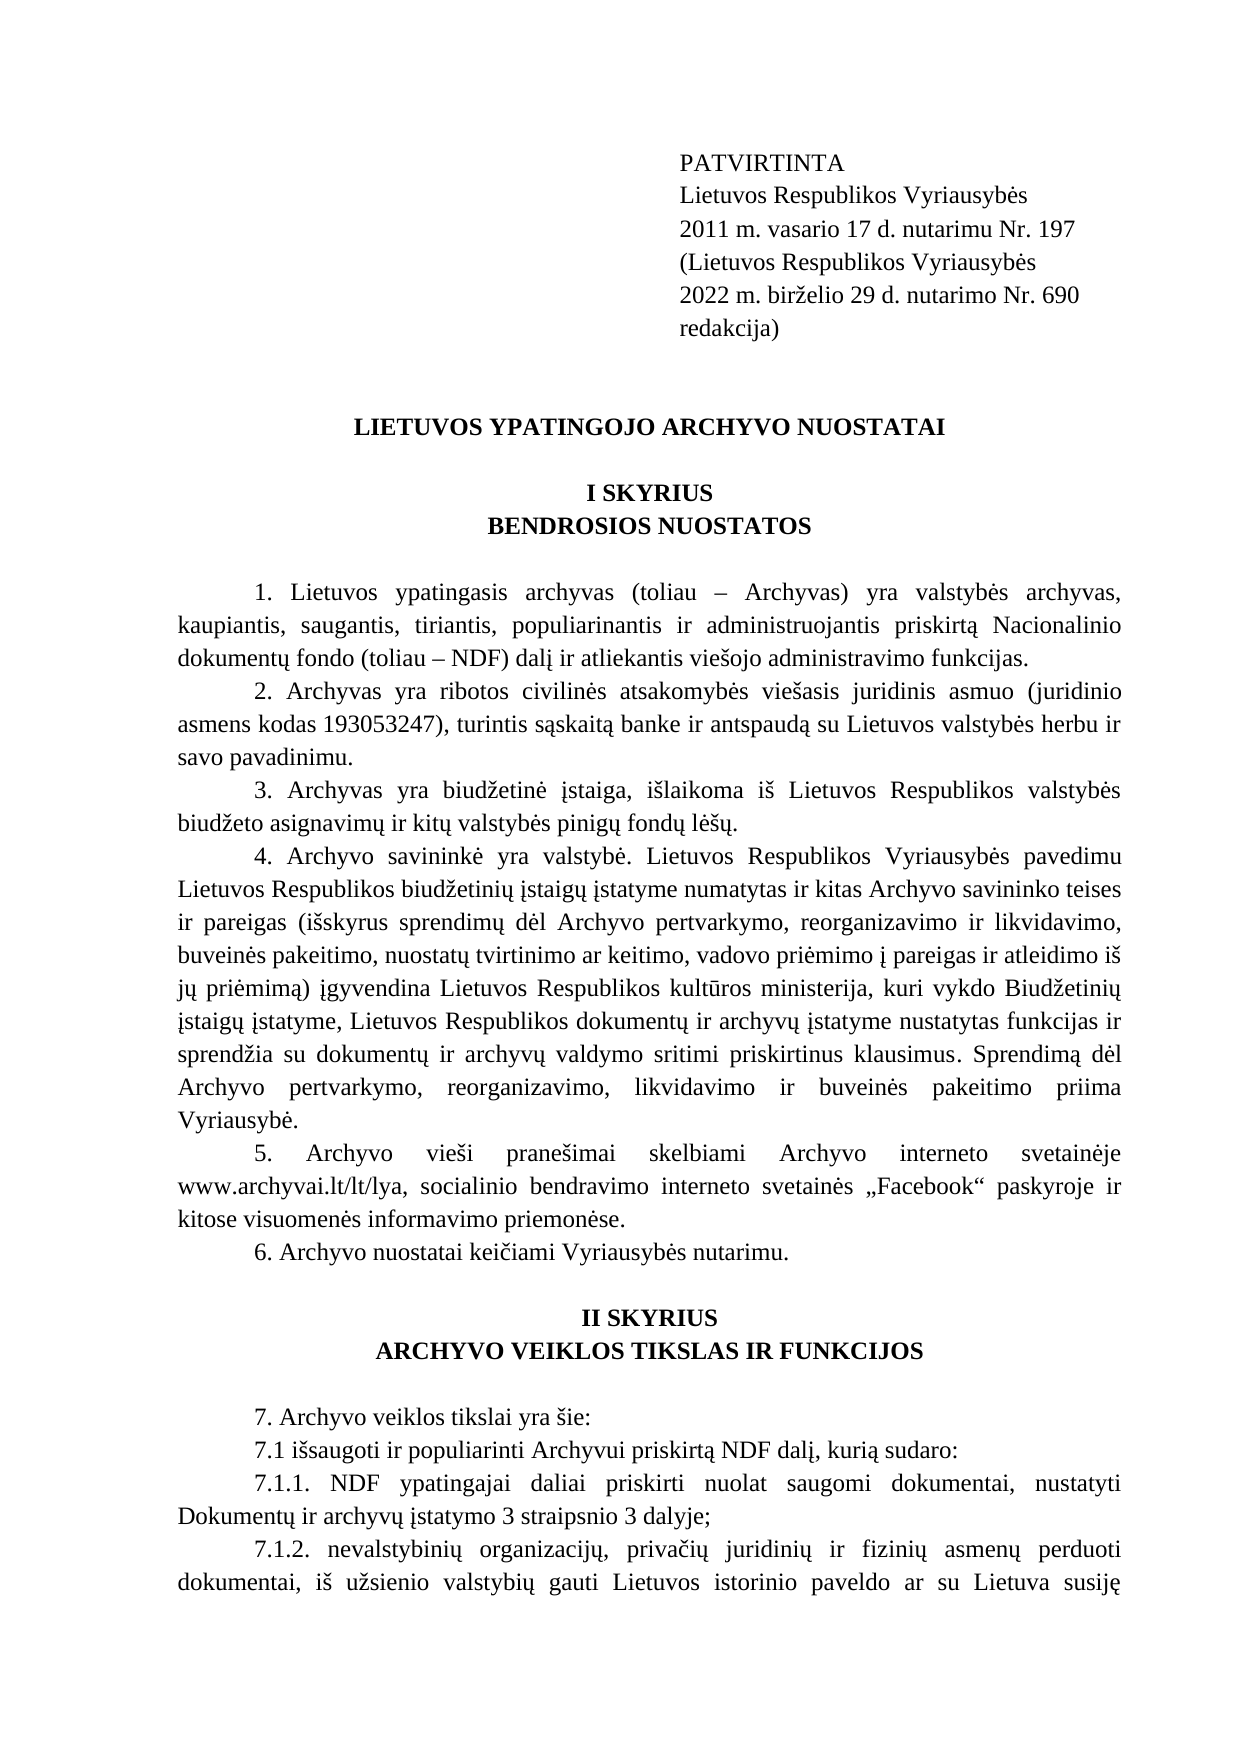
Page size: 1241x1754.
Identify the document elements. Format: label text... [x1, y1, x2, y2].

text I SKYRIUS [177, 478, 1122, 507]
text 3. Archyvas yra biudžetinė įstaiga, išlaikoma iš Lietuvos Respublikos valstybės biudžeto asignavimų ir kitų valstybės pinigų fondų lėšų. [177, 775, 1122, 837]
text 7.1.1. NDF ypatingajai daliai priskirti nuolat saugomi dokumentai, nustatyti Dokumentų ir archyvų įstatymo 3 straipsnio 3 dalyje; [177, 1468, 1122, 1530]
text 2022 m. birželio 29 d. nutarimo Nr. 690 [679, 280, 1122, 308]
text 2011 m. vasario 17 d. nutarimu Nr. 197 [679, 214, 1122, 242]
text PATVIRTINTA [679, 148, 1122, 176]
text 2. Archyvas yra ribotos civilinės atsakomybės viešasis juridinis asmuo (juridinio asmens kodas 193053247), turintis sąskaitą banke ir antspaudą su Lietuvos valstybės herbu ir savo pavadinimu. [177, 676, 1122, 771]
text redakcija) [679, 313, 1122, 341]
text 7.1 išsaugoti ir populiarinti Archyvui priskirtą NDF dalį, kurią sudaro: [177, 1435, 1122, 1464]
text ARCHYVO VEIKLOS TIKSLAS IR FUNKCIJOS [177, 1336, 1122, 1365]
text BENDROSIOS NUOSTATOS [177, 511, 1122, 539]
text 6. Archyvo nuostatai keičiami Vyriausybės nutarimu. [177, 1237, 1122, 1266]
text (Lietuvos Respublikos Vyriausybės [679, 247, 1122, 275]
text 5. Archyvo vieši pranešimai skelbiami Archyvo interneto svetainėje www.archyvai.lt/lt/lya, socialinio bendravimo interneto svetainės „Facebook“ paskyroje ir kitose visuomenės informavimo priemonėse. [177, 1138, 1122, 1233]
text Lietuvos Respublikos Vyriausybės [679, 181, 1122, 209]
text II SKYRIUS [177, 1303, 1122, 1332]
text 1. Lietuvos ypatingasis archyvas (toliau – Archyvas) yra valstybės archyvas, kaupiantis, saugantis, tiriantis, populiarinantis ir administruojantis priskirtą Nacionalinio dokumentų fondo (toliau – NDF) dalį ir atliekantis viešojo administravimo funkcijas. [177, 577, 1122, 672]
text LIETUVOS YPATINGOJO ARCHYVO NUOSTATAI [177, 412, 1122, 441]
text 4. Archyvo savininkė yra valstybė. Lietuvos Respublikos Vyriausybės pavedimu Lietuvos Respublikos biudžetinių įstaigų įstatyme numatytas ir kitas Archyvo savininko teises ir pareigas (išskyrus sprendimų dėl Archyvo pertvarkymo, reorganizavimo ir likvidavimo, buveinės pakeitimo, nuostatų tvirtinimo ar keitimo, vadovo priėmimo į pareigas ir atleidimo iš jų priėmimą) įgyvendina Lietuvos Respublikos kultūros ministerija, kuri vykdo Biudžetinių įstaigų įstatyme, Lietuvos Respublikos dokumentų ir archyvų įstatyme nustatytas funkcijas ir sprendžia su dokumentų ir archyvų valdymo sritimi priskirtinus klausimus. Sprendimą dėl Archyvo pertvarkymo, reorganizavimo, likvidavimo ir buveinės pakeitimo priima Vyriausybė. [177, 841, 1122, 1134]
text 7.1.2. nevalstybinių organizacijų, privačių juridinių ir fizinių asmenų perduoti dokumentai, iš užsienio valstybių gauti Lietuvos istorinio paveldo ar su Lietuva susiję [177, 1534, 1122, 1596]
text 7. Archyvo veiklos tikslai yra šie: [177, 1402, 1122, 1431]
